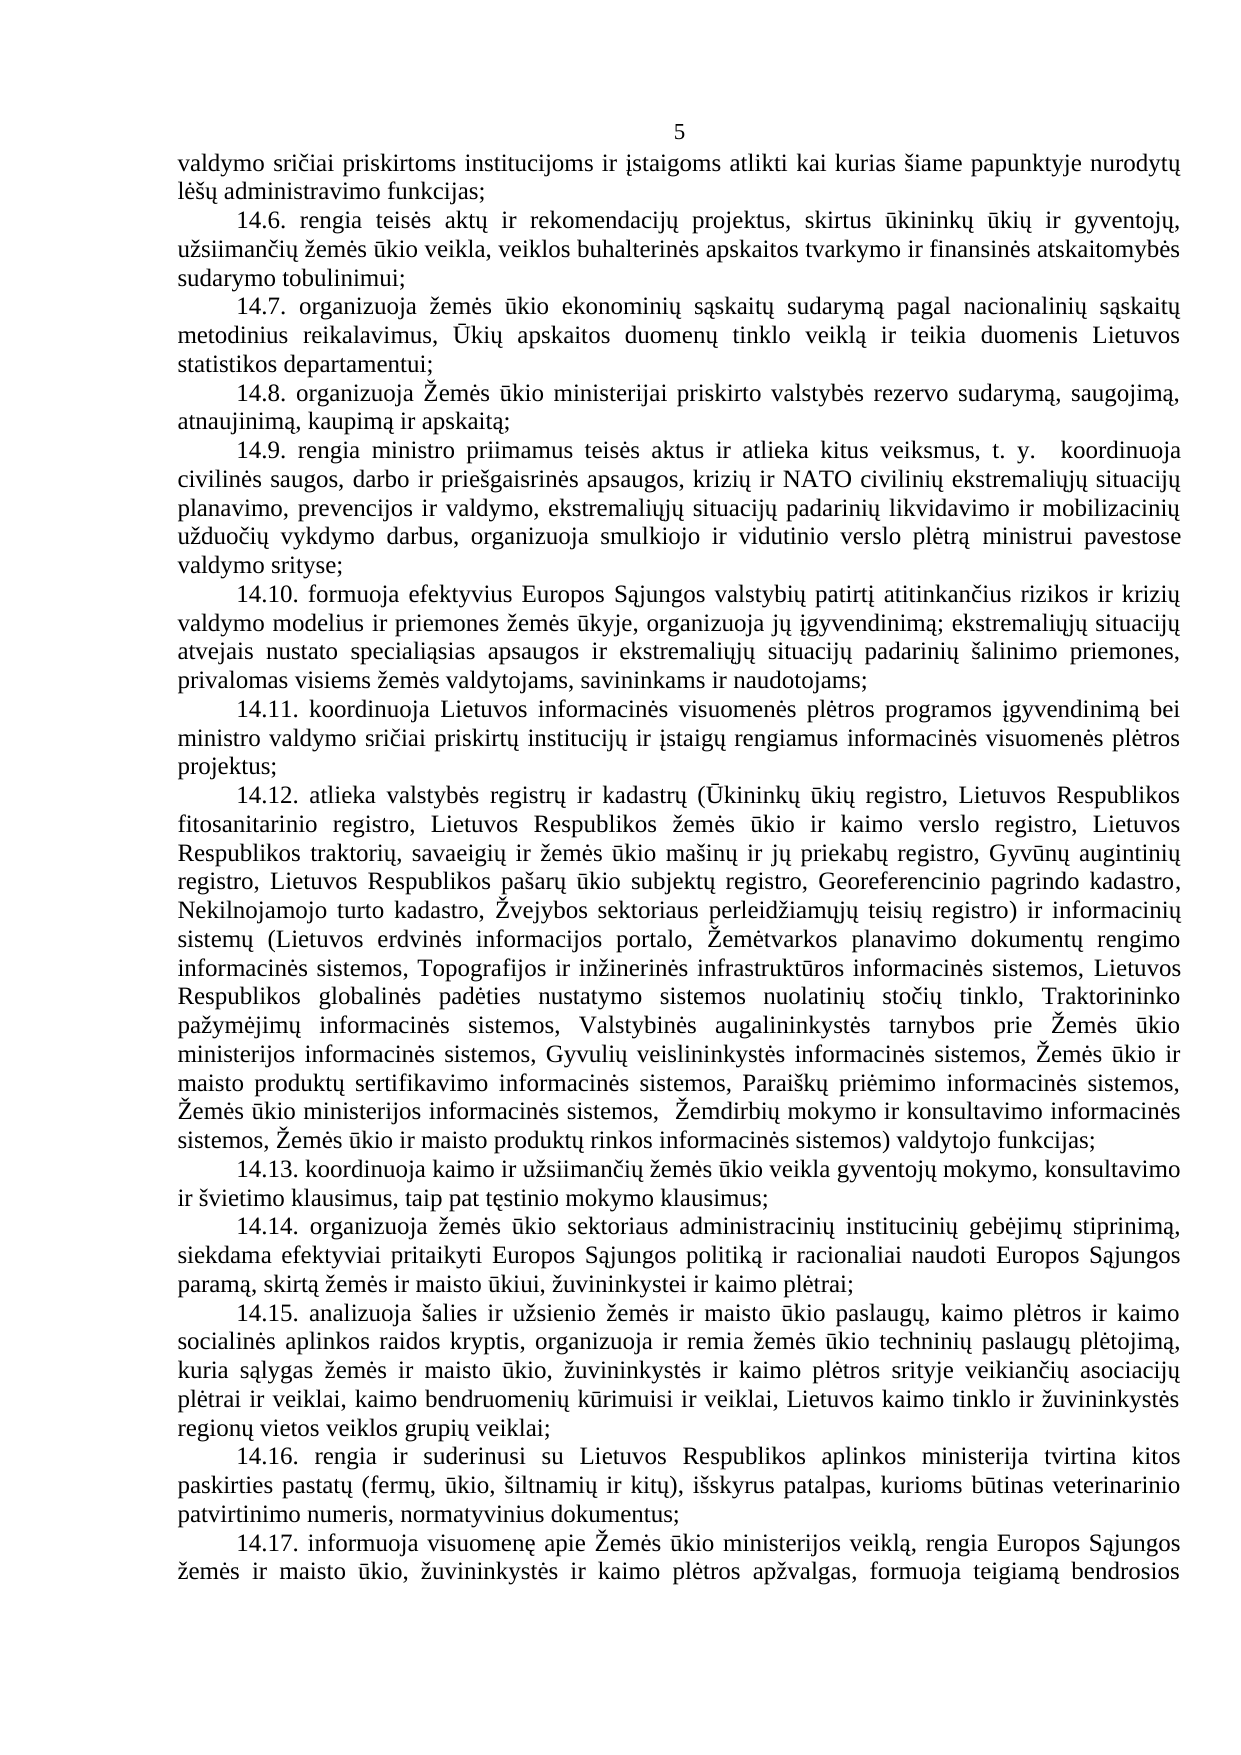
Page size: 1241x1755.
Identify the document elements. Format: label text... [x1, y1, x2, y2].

text 14.15. analizuoja šalies ir užsienio žemės ir maisto ūkio paslaugų, kaimo plėtros ir kaimo socialinės aplinkos raidos kryptis, organizuoja ir remia žemės ūkio techninių paslaugų plėtojimą, kuria sąlygas žemės ir maisto ūkio, žuvininkystės ir kaimo plėtros srityje veikiančių asociacijų plėtrai ir veiklai, kaimo bendruomenių kūrimuisi ir veiklai, Lietuvos kaimo tinklo ir žuvininkystės regionų vietos veiklos grupių veiklai; [177, 1298, 1181, 1441]
text 14.10. formuoja efektyvius Europos Sąjungos valstybių patirtį atitinkančius rizikos ir krizių valdymo modelius ir priemones žemės ūkyje, organizuoja jų įgyvendinimą; ekstremaliųjų situacijų atvejais nustato specialiąsias apsaugos ir ekstremaliųjų situacijų padarinių šalinimo priemones, privalomas visiems žemės valdytojams, savininkams ir naudotojams; [177, 579, 1181, 694]
text 14.17. informuoja visuomenę apie Žemės ūkio ministerijos veiklą, rengia Europos Sąjungos žemės ir maisto ūkio, žuvininkystės ir kaimo plėtros apžvalgas, formuoja teigiamą bendrosios [177, 1528, 1181, 1585]
text 14.6. rengia teisės aktų ir rekomendacijų projektus, skirtus ūkininkų ūkių ir gyventojų, užsiimančių žemės ūkio veikla, veiklos buhalterinės apskaitos tvarkymo ir finansinės atskaitomybės sudarymo tobulinimui; [177, 205, 1181, 291]
text valdymo sričiai priskirtoms institucijoms ir įstaigoms atlikti kai kurias šiame papunktyje nurodytų lėšų administravimo funkcijas; [177, 148, 1181, 205]
text 14.8. organizuoja Žemės ūkio ministerijai priskirto valstybės rezervo sudarymą, saugojimą, atnaujinimą, kaupimą ir apskaitą; [177, 378, 1181, 435]
text 14.11. koordinuoja Lietuvos informacinės visuomenės plėtros programos įgyvendinimą bei ministro valdymo sričiai priskirtų institucijų ir įstaigų rengiamus informacinės visuomenės plėtros projektus; [177, 694, 1181, 780]
text 14.9. rengia ministro priimamus teisės aktus ir atlieka kitus veiksmus, t. y. koordinuoja civilinės saugos, darbo ir priešgaisrinės apsaugos, krizių ir NATO civilinių ekstremaliųjų situacijų planavimo, prevencijos ir valdymo, ekstremaliųjų situacijų padarinių likvidavimo ir mobilizacinių užduočių vykdymo darbus, organizuoja smulkiojo ir vidutinio verslo plėtrą ministrui pavestose valdymo srityse; [177, 435, 1181, 579]
text 14.13. koordinuoja kaimo ir užsiimančių žemės ūkio veikla gyventojų mokymo, konsultavimo ir švietimo klausimus, taip pat tęstinio mokymo klausimus; [177, 1154, 1181, 1211]
text 14.16. rengia ir suderinusi su Lietuvos Respublikos aplinkos ministerija tvirtina kitos paskirties pastatų (fermų, ūkio, šiltnamių ir kitų), išskyrus patalpas, kurioms būtinas veterinarinio patvirtinimo numeris, normatyvinius dokumentus; [177, 1441, 1181, 1528]
text 14.14. organizuoja žemės ūkio sektoriaus administracinių institucinių gebėjimų stiprinimą, siekdama efektyviai pritaikyti Europos Sąjungos politiką ir racionaliai naudoti Europos Sąjungos paramą, skirtą žemės ir maisto ūkiui, žuvininkystei ir kaimo plėtrai; [177, 1211, 1181, 1298]
text 14.7. organizuoja žemės ūkio ekonominių sąskaitų sudarymą pagal nacionalinių sąskaitų metodinius reikalavimus, Ūkių apskaitos duomenų tinklo veiklą ir teikia duomenis Lietuvos statistikos departamentui; [177, 291, 1181, 378]
text 14.12. atlieka valstybės registrų ir kadastrų (Ūkininkų ūkių registro, Lietuvos Respublikos fitosanitarinio registro, Lietuvos Respublikos žemės ūkio ir kaimo verslo registro, Lietuvos Respublikos traktorių, savaeigių ir žemės ūkio mašinų ir jų priekabų registro, Gyvūnų augintinių registro, Lietuvos Respublikos pašarų ūkio subjektų registro, Georeferencinio pagrindo kadastro, Nekilnojamojo turto kadastro, Žvejybos sektoriaus perleidžiamųjų teisių registro) ir informacinių sistemų (Lietuvos erdvinės informacijos portalo, Žemėtvarkos planavimo dokumentų rengimo informacinės sistemos, Topografijos ir inžinerinės infrastruktūros informacinės sistemos, Lietuvos Respublikos globalinės padėties nustatymo sistemos nuolatinių stočių tinklo, Traktorininko pažymėjimų informacinės sistemos, Valstybinės augalininkystės tarnybos prie Žemės ūkio ministerijos informacinės sistemos, Gyvulių veislininkystės informacinės sistemos, Žemės ūkio ir maisto produktų sertifikavimo informacinės sistemos, Paraiškų priėmimo informacinės sistemos, Žemės ūkio ministerijos informacinės sistemos, Žemdirbių mokymo ir konsultavimo informacinės sistemos, Žemės ūkio ir maisto produktų rinkos informacinės sistemos) valdytojo funkcijas; [177, 780, 1181, 1154]
